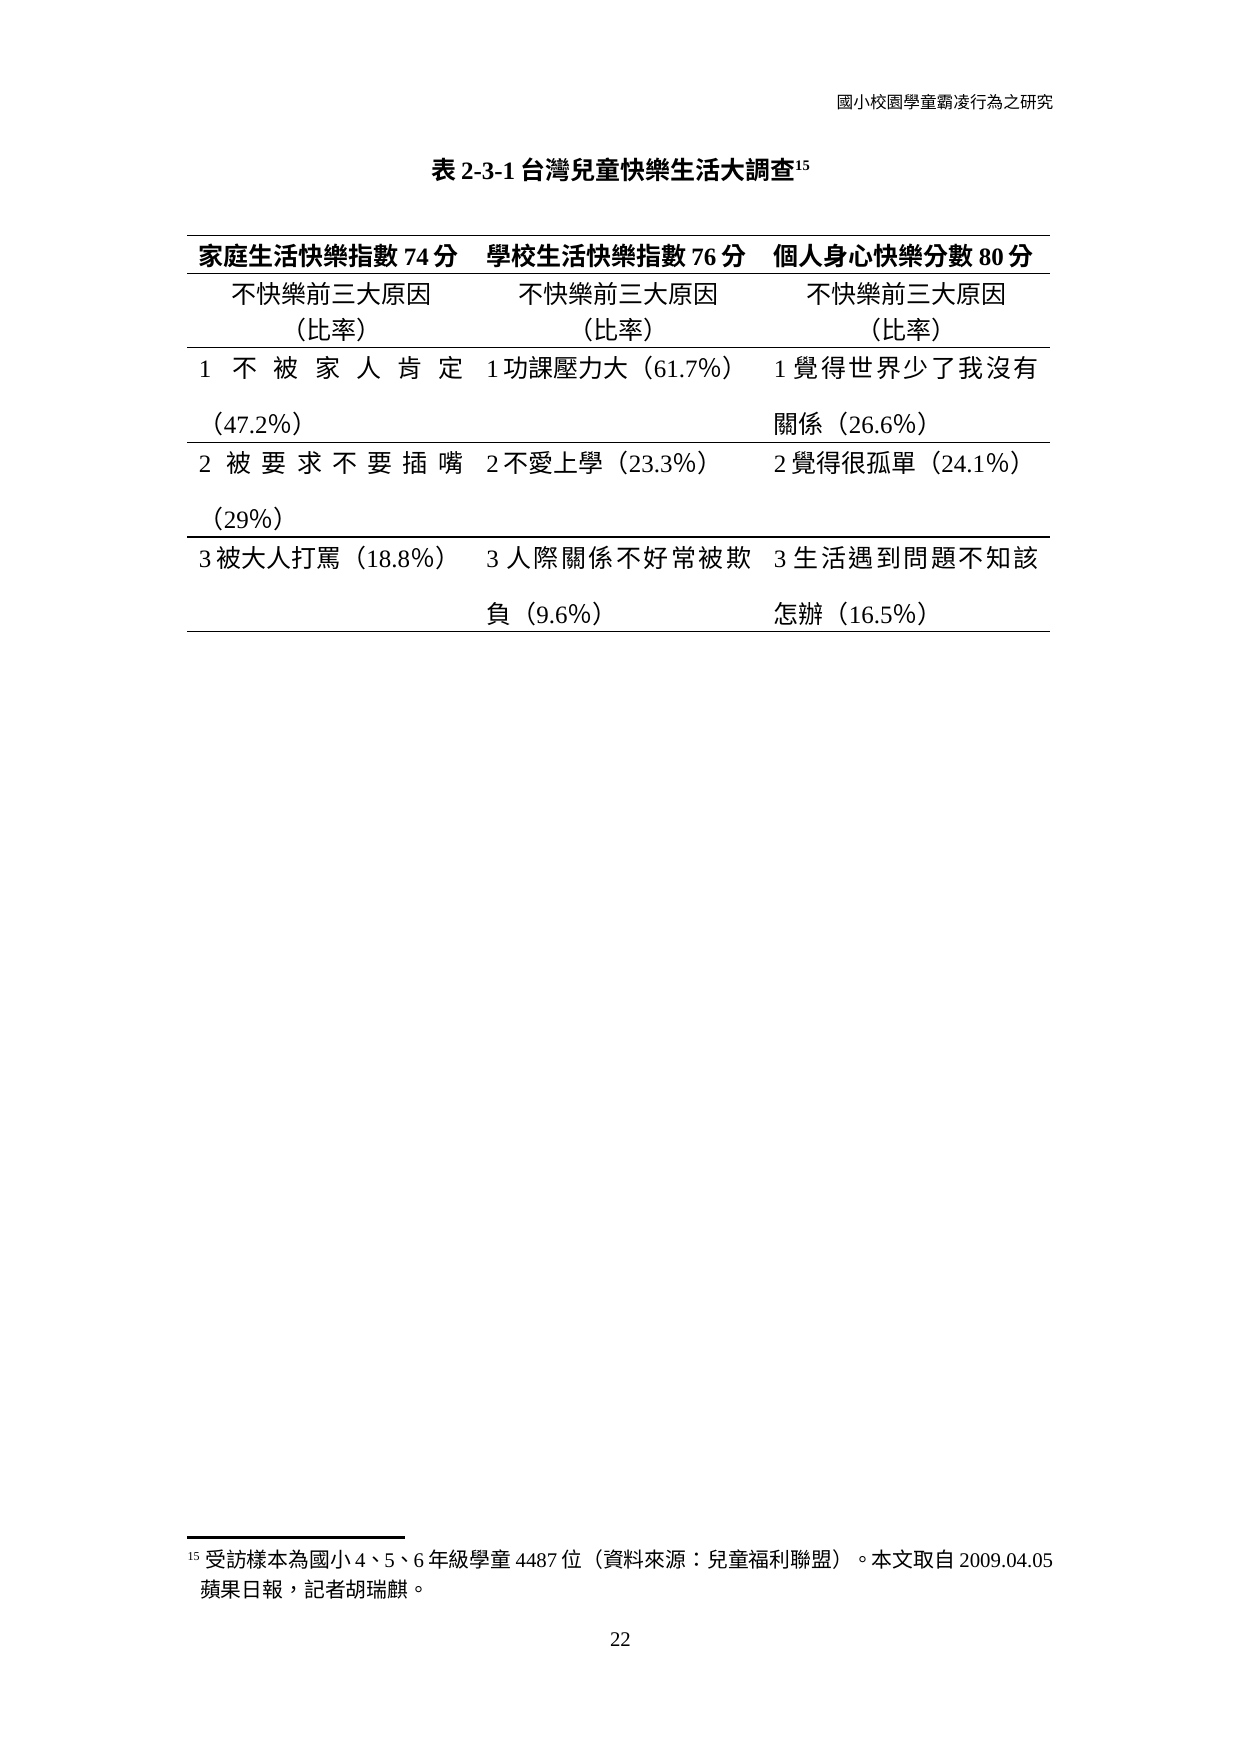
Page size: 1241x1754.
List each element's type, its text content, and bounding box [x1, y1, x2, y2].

table_cell 不快樂前三大原因 （比率） [187, 274, 475, 347]
table_cell 2覺得很孤單（24.1％） [762, 443, 1050, 536]
text 受訪樣本為國小4、5、6年級學童4487位（資料來源：兒童福利聯盟）。本文取自2009.04.05蘋果日報，記者胡瑞麒。 [187, 1543, 1053, 1604]
table_cell 2不愛上學（23.3％） [475, 443, 762, 536]
table_cell 1功課壓力大（61.7％） [475, 348, 762, 442]
table_header 個人身心快樂分數80分 [762, 236, 1050, 273]
table_cell 3生活遇到問題不知該怎辦（16.5％） [762, 538, 1050, 631]
table_header 家庭生活快樂指數74分 [187, 236, 475, 273]
table_cell 3被大人打罵（18.8％） [187, 538, 475, 631]
table_header 學校生活快樂指數76分 [475, 236, 762, 273]
table_cell 不快樂前三大原因 （比率） [475, 274, 762, 347]
table_cell 不快樂前三大原因 （比率） [762, 274, 1050, 347]
table_cell 1不被家人肯定（47.2％） [187, 348, 475, 442]
text 表2-3-1台灣兒童快樂生活大調查 [187, 150, 1053, 187]
table_cell 3人際關係不好常被欺負（9.6％） [475, 538, 762, 631]
table_cell 1覺得世界少了我沒有關係（26.6％） [762, 348, 1050, 442]
table_cell 2被要求不要插嘴（29％） [187, 443, 475, 536]
